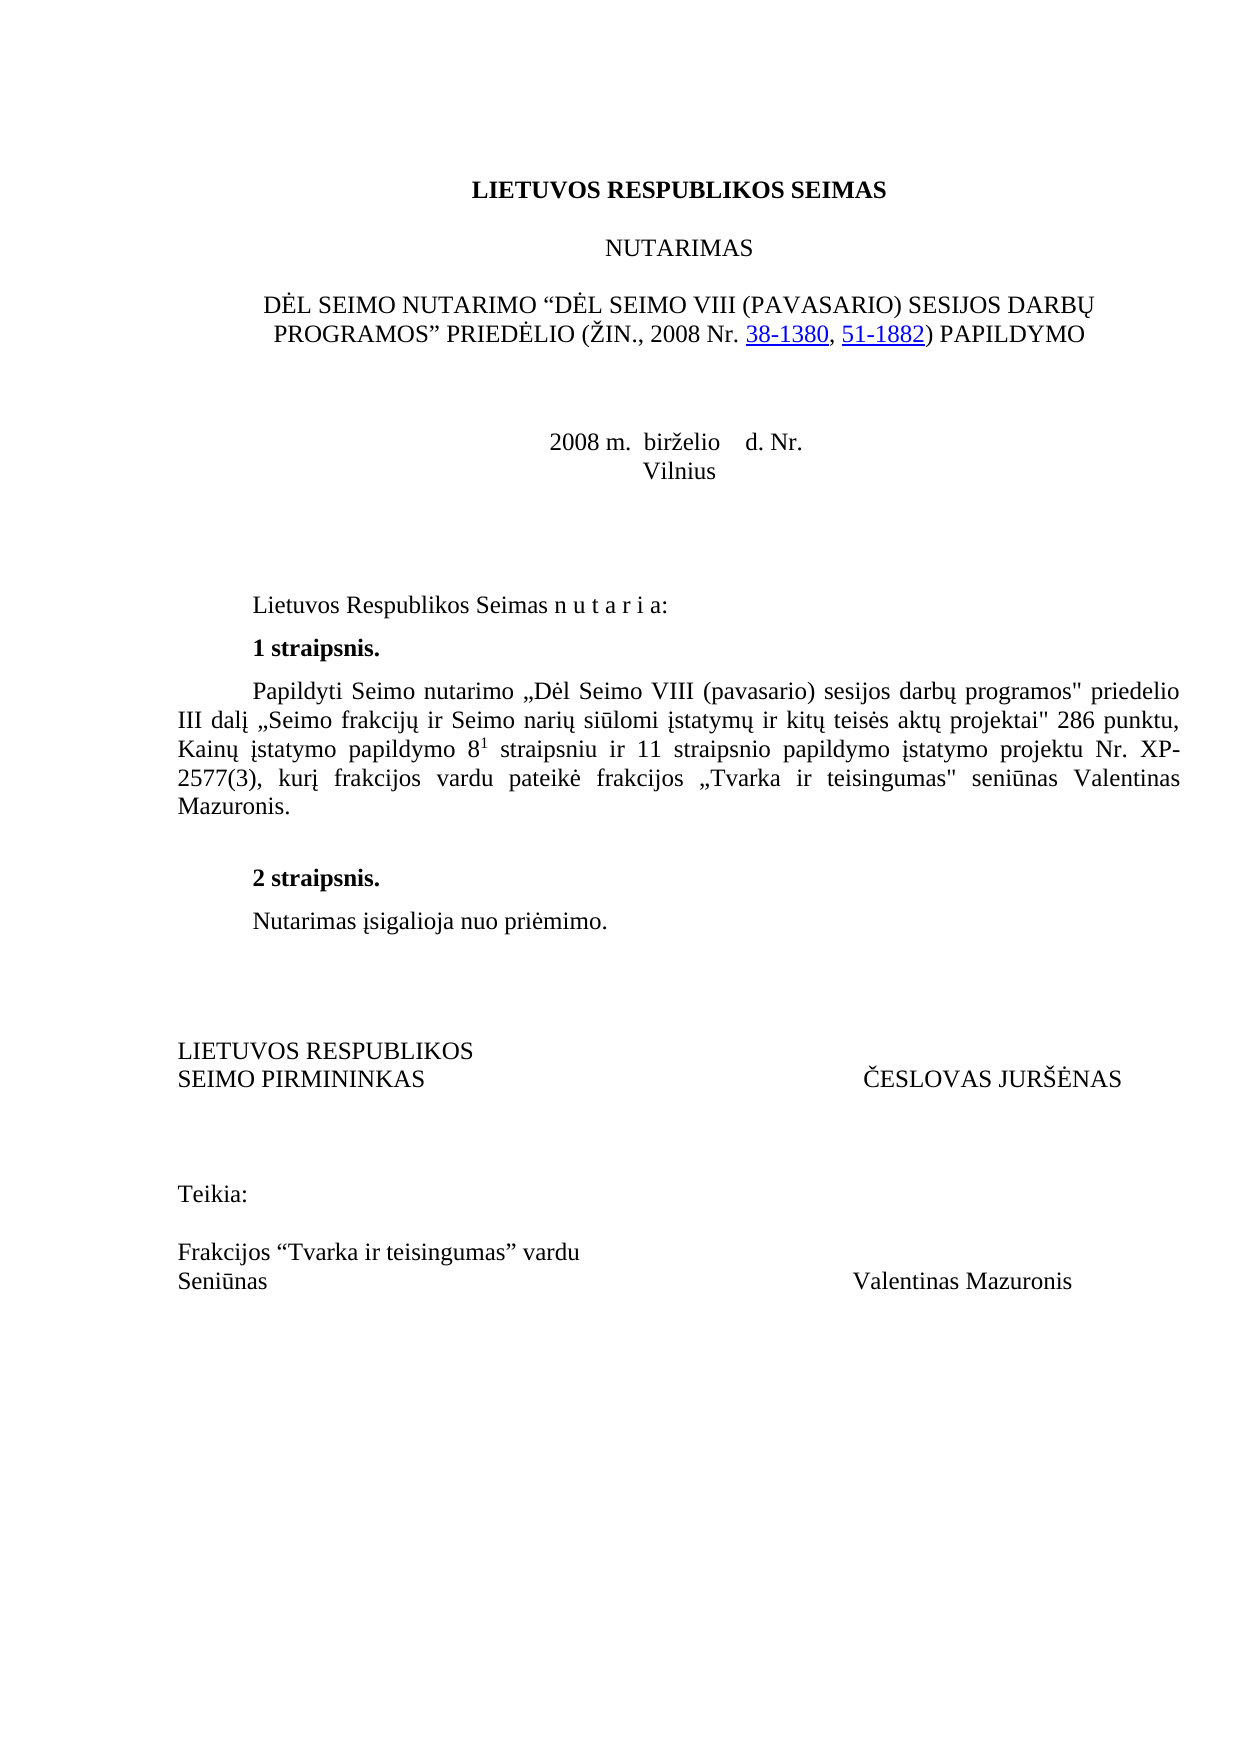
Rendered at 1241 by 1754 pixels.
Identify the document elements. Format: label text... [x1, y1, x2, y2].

text LIETUVOS RESPUBLIKOS [177, 1036, 1181, 1064]
text 2 straipsnis. [177, 863, 1181, 892]
text SEIMO PIRMININKAS ČESLOVAS JURŠĖNAS [177, 1064, 1181, 1093]
text LIETUVOS RESPUBLIKOS SEIMAS [177, 176, 1181, 204]
text Frakcijos “Tvarka ir teisingumas” vardu [177, 1237, 1181, 1266]
text 1 straipsnis. [177, 633, 1181, 662]
text Seniūnas Valentinas Mazuronis [177, 1266, 1181, 1294]
text Papildyti Seimo nutarimo „Dėl Seimo VIII (pavasario) sesijos darbų programos" priedelio III dalį „Seimo frakcijų ir Seimo narių siūlomi įstatymų ir kitų teisės aktų projektai" 286 punktu, Kainų įstatymo papildymo 81 straipsniu ir 11 straipsnio papildymo įstatymo projektu Nr. XP-2577(3), kurį frakcijos vardu pateikė frakcijos „Tvarka ir teisingumas" seniūnas Valentinas Mazuronis. [177, 676, 1181, 820]
text DĖL SEIMO NUTARIMO “DĖL SEIMO VIII (PAVASARIO) SESIJOS DARBŲ PROGRAMOS” PRIEDĖLIO (ŽIN., 2008 Nr. 38-1380, 51-1882) PAPILDYMO [177, 291, 1181, 348]
text Teikia: [177, 1179, 1181, 1208]
text NUTARIMAS [177, 233, 1181, 262]
text Nutarimas įsigalioja nuo priėmimo. [177, 906, 1181, 935]
text 2008 m. birželio d. Nr. Vilnius [177, 427, 1181, 485]
text Lietuvos Respublikos Seimas n u t a r i a: [177, 590, 1181, 619]
